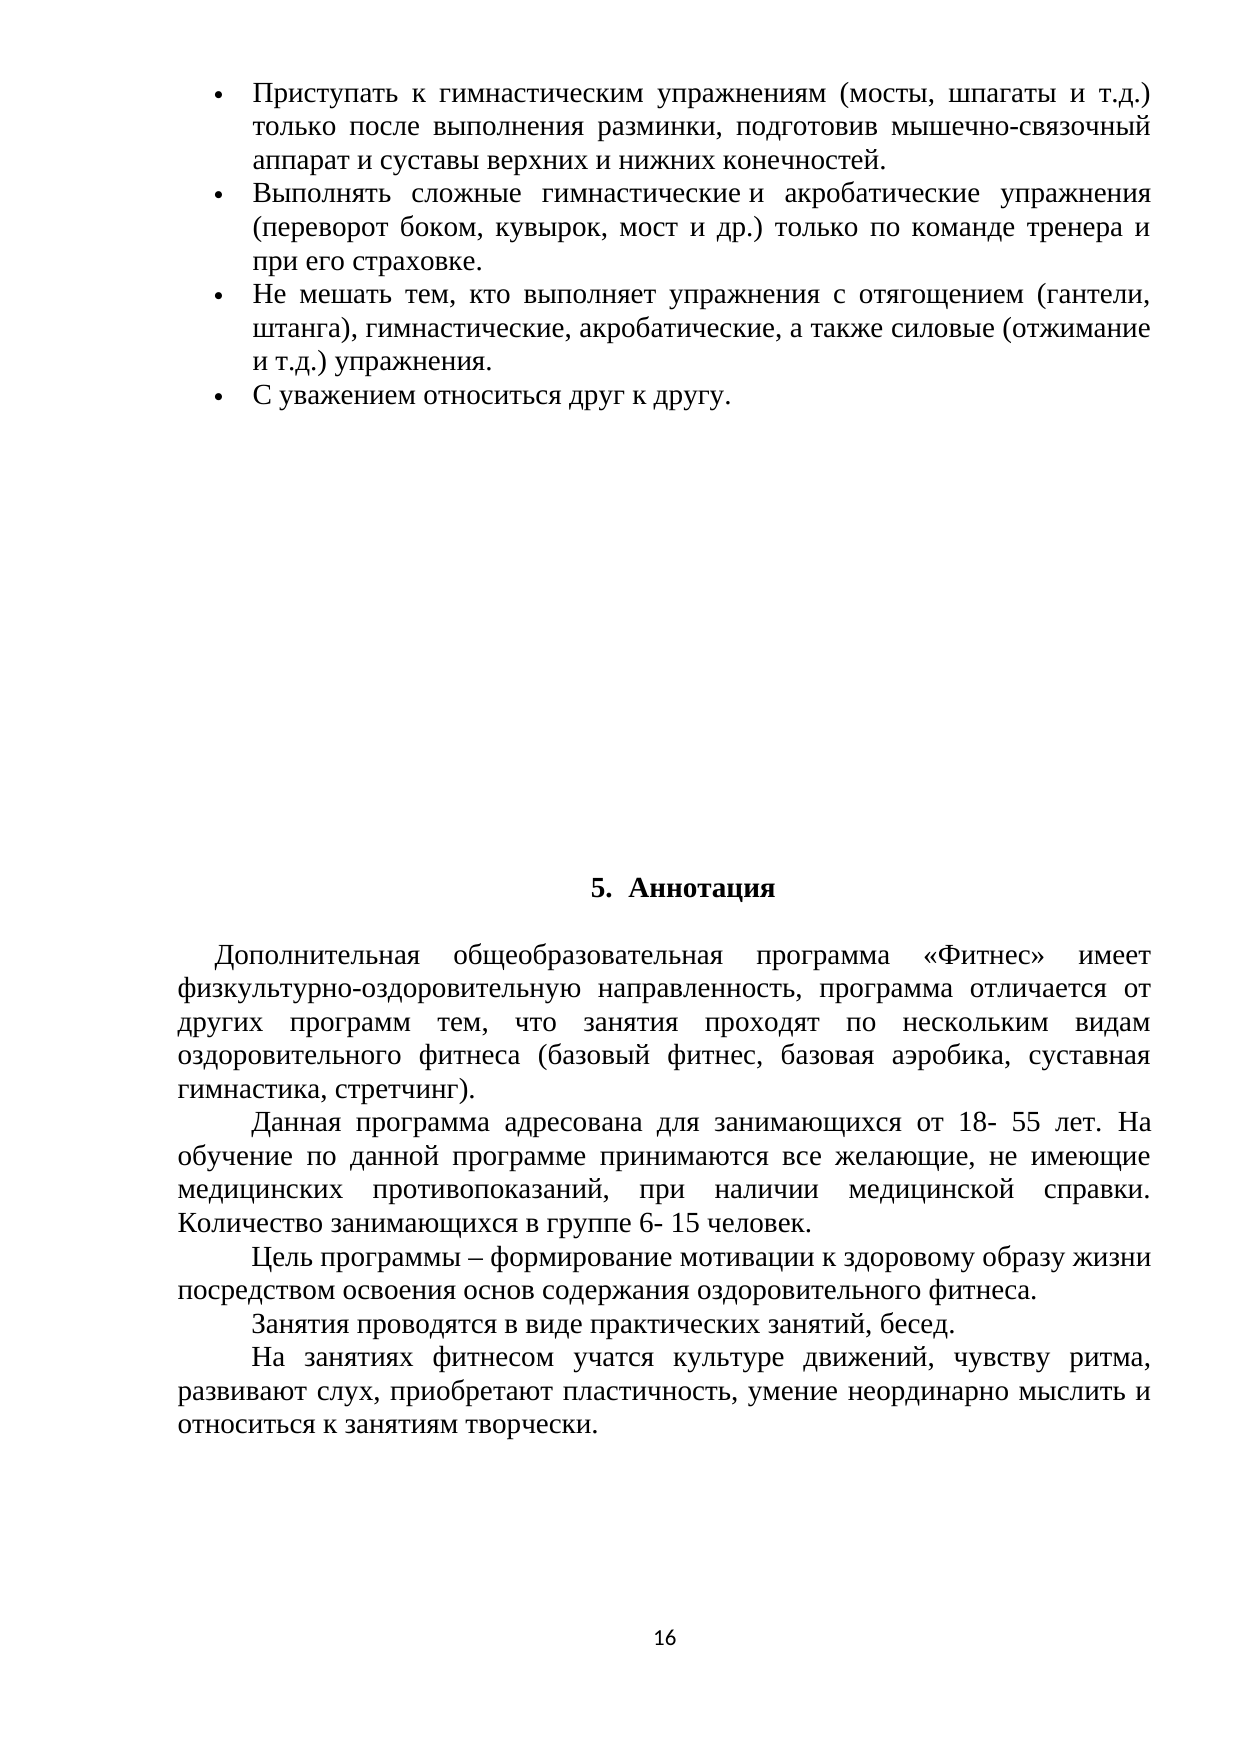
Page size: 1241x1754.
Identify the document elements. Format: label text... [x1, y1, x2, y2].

list Выполнять сложные гимнастические и акробатические упражнения (переворот боком, кувырок, мост и др.) только по команде тренера и при его страховке. [215, 176, 1152, 276]
text Занятия проводятся в виде практических занятий, бесед. [177, 1306, 1152, 1339]
list С уважением относиться друг к другу. [215, 377, 1152, 410]
list Аннотация [215, 870, 1152, 903]
text Дополнительная общеобразовательная программа «Фитнес» имеет физкультурно-оздоровительную направленность, программа отличается от других программ тем, что занятия проходят по нескольким видам оздоровительного фитнеса (базовый фитнес, базовая аэробика, суставная гимнастика, стретчинг). [177, 937, 1152, 1104]
text Цель программы – формирование мотивации к здоровому образу жизни посредством освоения основ содержания оздоровительного фитнеса. [177, 1239, 1152, 1306]
list Приступать к гимнастическим упражнениям (мосты, шпагаты и т.д.) только после выполнения разминки, подготовив мышечно-связочный аппарат и суставы верхних и нижних конечностей. [215, 75, 1152, 176]
list Не мешать тем, кто выполняет упражнения с отягощением (гантели, штанга), гимнастические, акробатические, а также силовые (отжимание и т.д.) упражнения. [215, 276, 1152, 377]
text Данная программа адресована для занимающихся от 18- 55 лет. На обучение по данной программе принимаются все желающие, не имеющие медицинских противопоказаний, при наличии медицинской справки. Количество занимающихся в группе 6- 15 человек. [177, 1104, 1152, 1239]
text На занятиях фитнесом учатся культуре движений, чувству ритма, развивают слух, приобретают пластичность, умение неординарно мыслить и относиться к занятиям творчески. [177, 1339, 1152, 1440]
